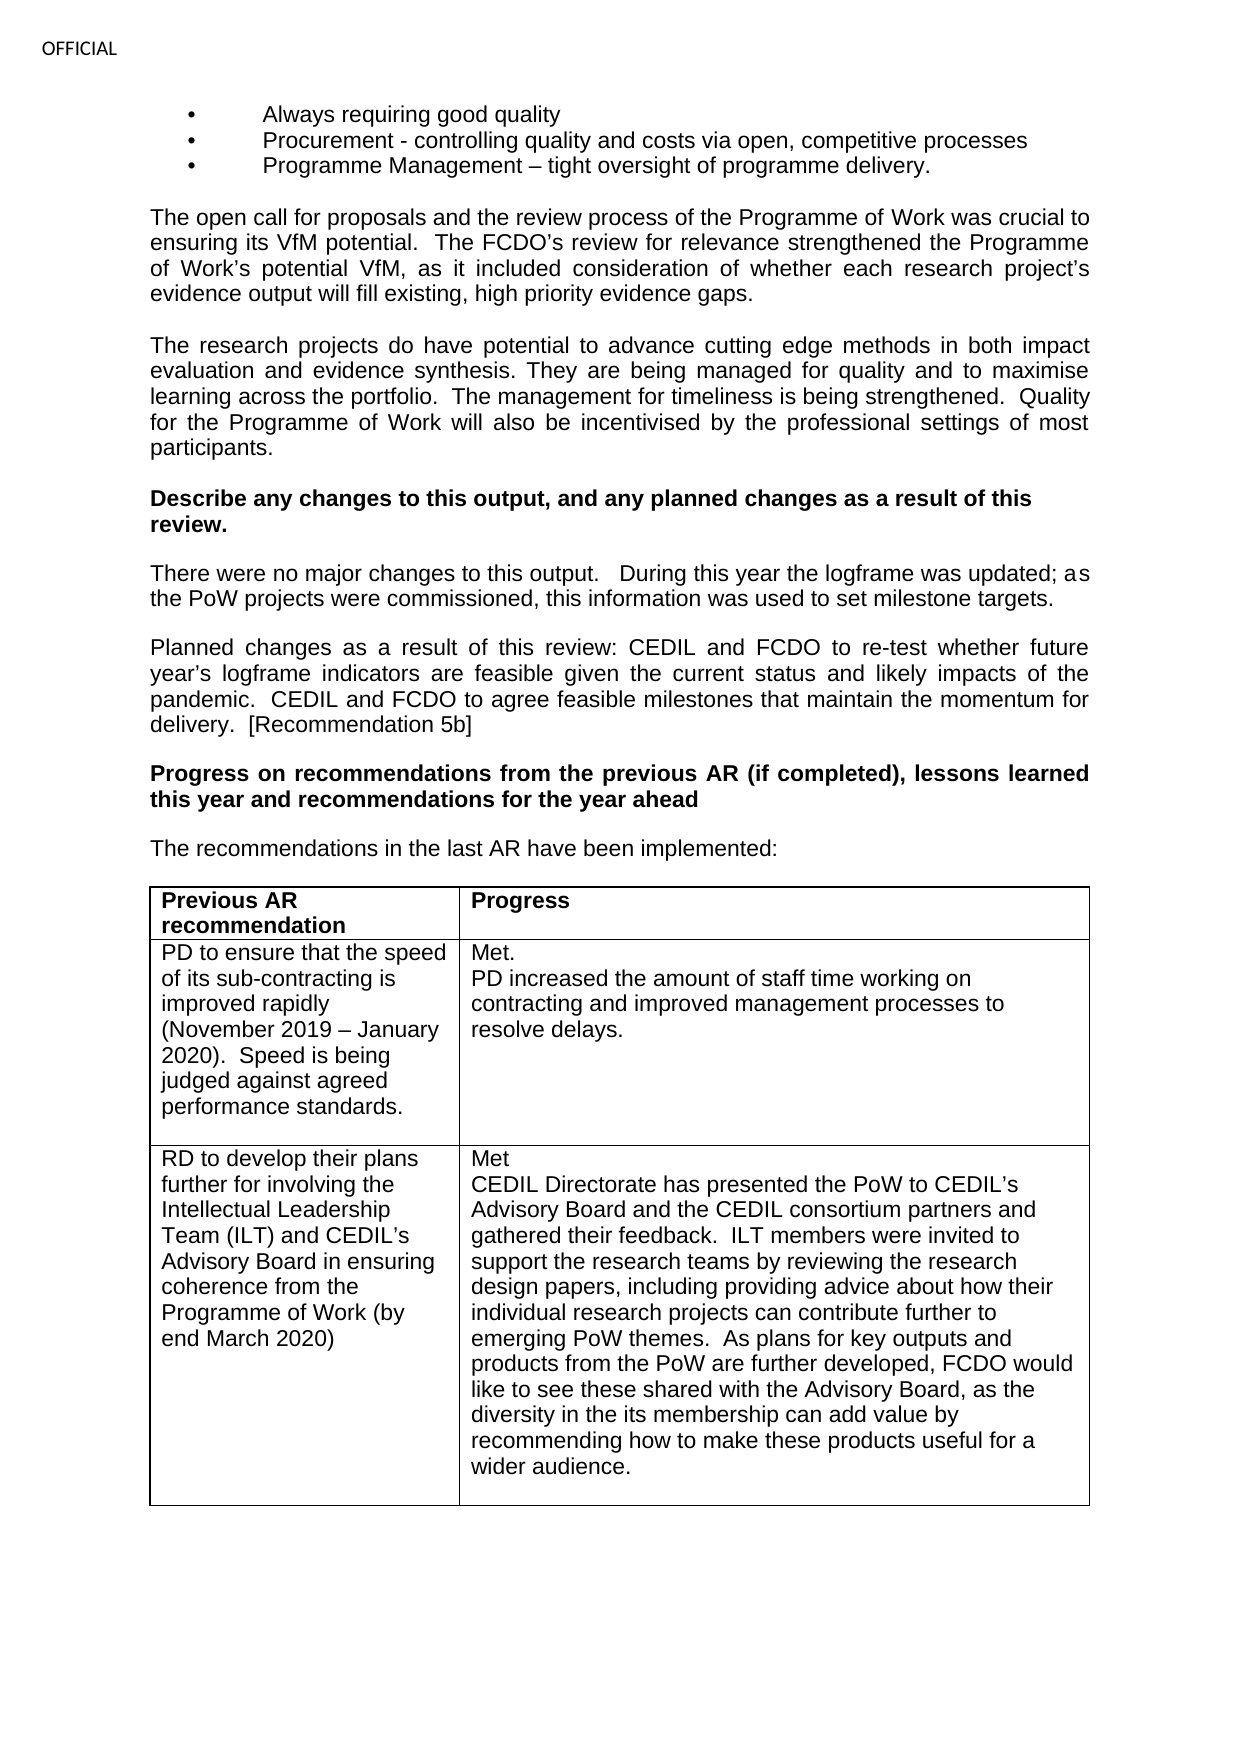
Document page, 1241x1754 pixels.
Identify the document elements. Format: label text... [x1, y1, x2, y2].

table_header Progress [460, 888, 1089, 939]
text Describe any changes to this output, and any planned changes as a result of this review. [150, 486, 1090, 537]
list Procurement - controlling quality and costs via open, competitive processes [187, 127, 1090, 153]
list Programme Management – tight oversight of programme delivery. [187, 153, 1090, 178]
list Always requiring good quality [187, 102, 1090, 127]
text The open call for proposals and the review process of the Programme of Work was crucial to ensuring its VfM potential. The FCDO’s review for relevance strengthened the Programme of Work’s potential VfM, as it included consideration of whether each research project’s evidence output will fill existing, high priority evidence gaps. [150, 204, 1090, 307]
text Planned changes as a result of this review: CEDIL and FCDO to re-test whether future year’s logframe indicators are feasible given the current status and likely impacts of the pandemic. CEDIL and FCDO to agree feasible milestones that maintain the momentum for delivery. [Recommendation 5b] [150, 635, 1090, 737]
table_cell PD to ensure that the speed of its sub-contracting is improved rapidly (November 2019 – January 2020). Speed is being judged against agreed performance standards. [151, 940, 459, 1145]
text Progress on recommendations from the previous AR (if completed), lessons learned this year and recommendations for the year ahead [150, 761, 1090, 812]
table_header Previous AR recommendation [151, 888, 459, 939]
text There were no major changes to this output. During this year the logframe was updated; as the PoW projects were commissioned, this information was used to set milestone targets. [150, 561, 1090, 612]
table_cell RD to develop their plans further for involving the Intellectual Leadership Team (ILT) and CEDIL’s Advisory Board in ensuring coherence from the Programme of Work (by end March 2020) [151, 1146, 459, 1504]
table_cell Met CEDIL Directorate has presented the PoW to CEDIL’s Advisory Board and the CEDIL consortium partners and gathered their feedback. ILT members were invited to support the research teams by reviewing the research design papers, including providing advice about how their individual research projects can contribute further to emerging PoW themes. As plans for key outputs and products from the PoW are further developed, FCDO would like to see these shared with the Advisory Board, as the diversity in the its membership can add value by recommending how to make these products useful for a wider audience. [460, 1146, 1089, 1504]
text The research projects do have potential to advance cutting edge methods in both impact evaluation and evidence synthesis. They are being managed for quality and to maximise learning across the portfolio. The management for timeliness is being strengthened. Quality for the Programme of Work will also be incentivised by the professional settings of most participants. [150, 332, 1090, 460]
text The recommendations in the last AR have been implemented: [150, 835, 1090, 861]
table_cell Met. PD increased the amount of staff time working on contracting and improved management processes to resolve delays. [460, 940, 1089, 1145]
